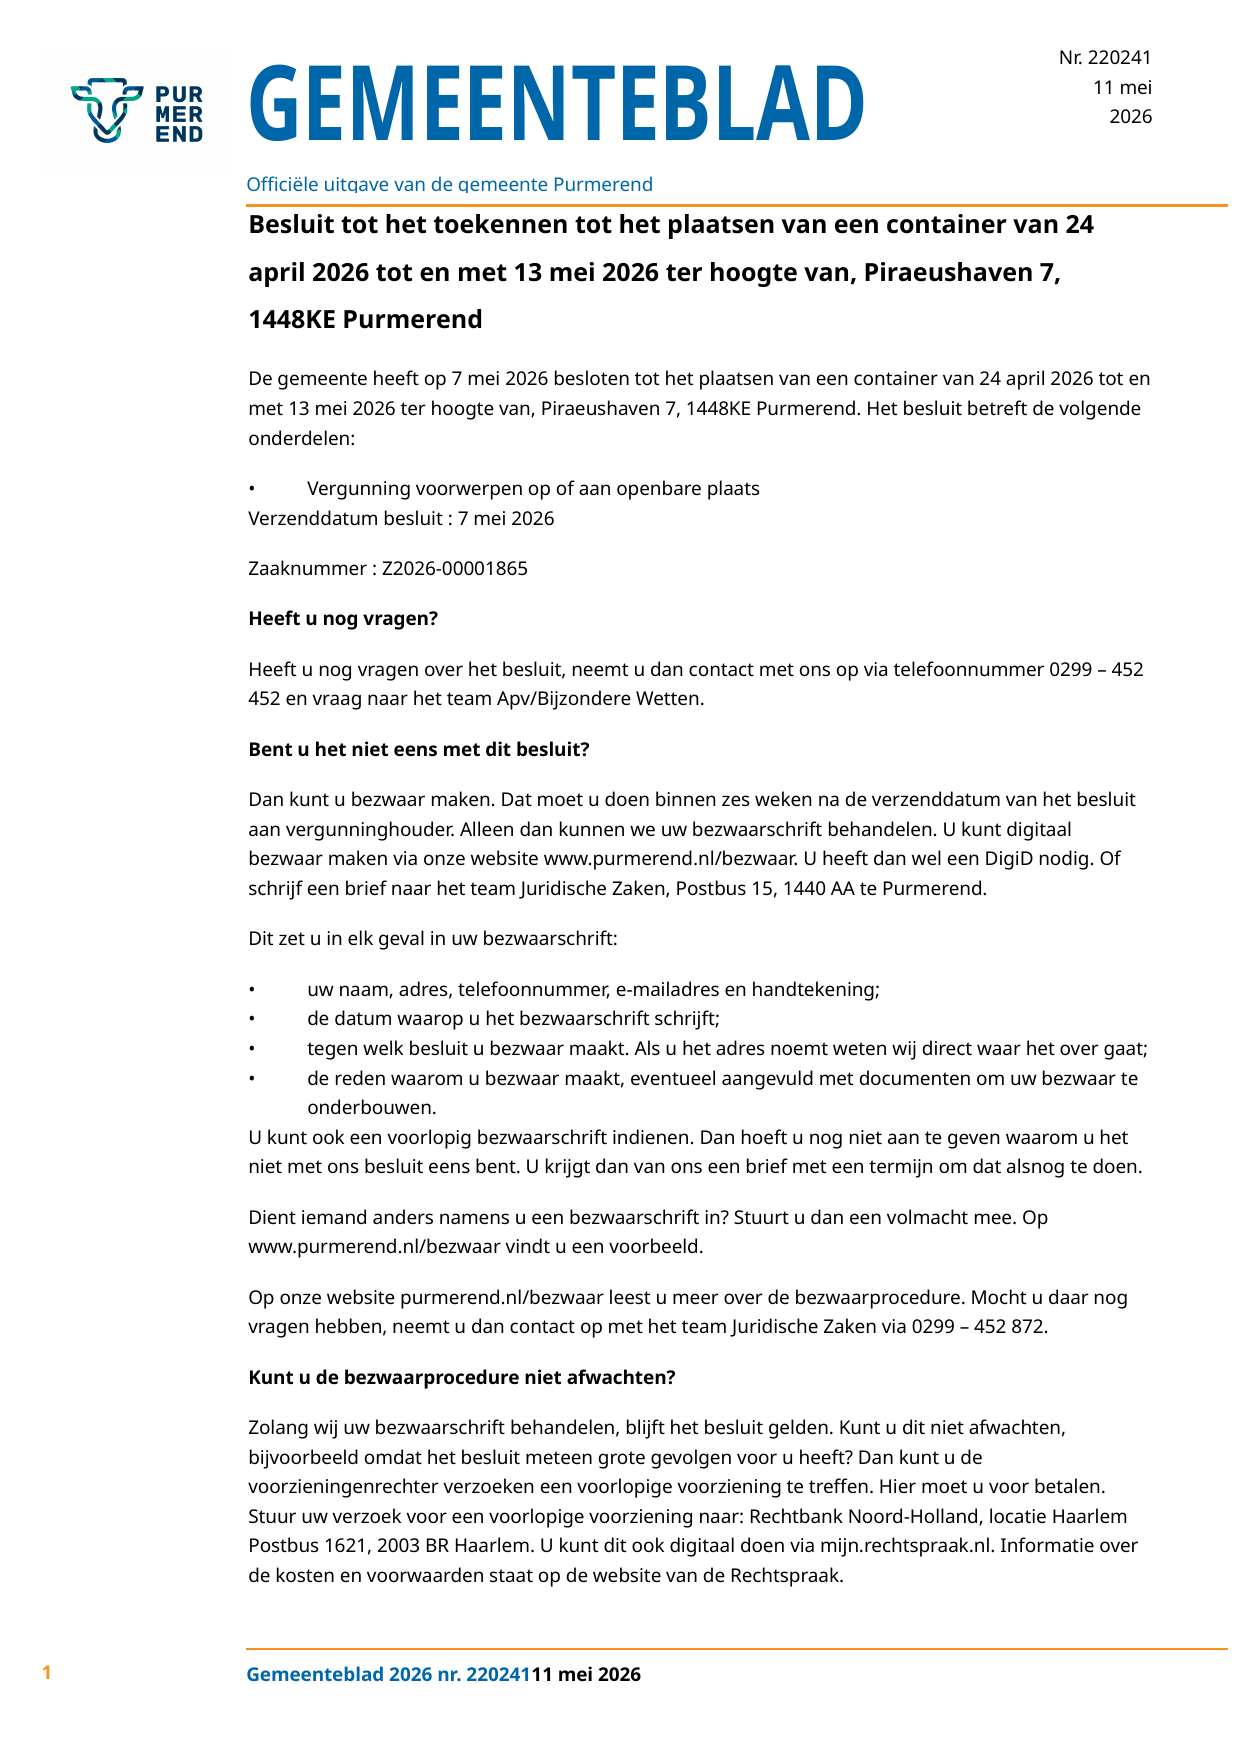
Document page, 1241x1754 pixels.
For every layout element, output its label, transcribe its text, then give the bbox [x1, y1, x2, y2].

text De gemeente heeft op 7 mei 2026 besloten tot het plaatsen van een container van 24 april 2026 tot en met 13 mei 2026 ter hoogte van, Piraeushaven 7, 1448KE Purmerend. Het besluit betreft de volgende onderdelen: [248, 366, 1152, 450]
text Bent u het niet eens met dit besluit? [248, 736, 1152, 762]
text Dient iemand anders namens u een bezwaarschrift in? Stuurt u dan een volmacht mee. Op www.purmerend.nl/bezwaar vindt u een voorbeeld. [248, 1204, 1152, 1259]
text Heeft u nog vragen over het besluit, neemt u dan contact met ons op via telefoonnummer 0299 – 452 452 en vraag naar het team Apv/Bijzondere Wetten. [248, 656, 1152, 711]
list uw naam, adres, telefoonnummer, e-mailadres en handtekening; [248, 976, 1152, 1002]
text Zolang wij uw bezwaarschrift behandelen, blijft het besluit gelden. Kunt u dit niet afwachten, bijvoorbeeld omdat het besluit meteen grote gevolgen voor u heeft? Dan kunt u de voorzieningenrechter verzoeken een voorlopige voorziening te treffen. Hier moet u voor betalen. Stuur uw verzoek voor een voorlopige voorziening naar: Rechtbank Noord-Holland, locatie Haarlem Postbus 1621, 2003 BR Haarlem. U kunt dit ook digitaal doen via mijn.rechtspraak.nl. Informatie over de kosten en voorwaarden staat op de website van de Rechtspraak. [248, 1414, 1152, 1588]
list tegen welk besluit u bezwaar maakt. Als u het adres noemt weten wij direct waar het over gaat; [248, 1035, 1152, 1061]
picture [41, 47, 231, 172]
text Heeft u nog vragen? [248, 606, 1152, 631]
text Op onze website purmerend.nl/bezwaar leest u meer over de bezwaarprocedure. Mocht u daar nog vragen hebben, neemt u dan contact op met het team Juridische Zaken via 0299 – 452 872. [248, 1284, 1152, 1339]
text Zaaknummer : Z2026-00001865 [248, 555, 1152, 581]
text Besluit tot het toekennen tot het plaatsen van een container van 24 april 2026 tot en met 13 mei 2026 ter hoogte van, Piraeushaven 7, 1448KE Purmerend [248, 207, 1152, 336]
text Verzenddatum besluit : 7 mei 2026 [248, 505, 1152, 530]
text U kunt ook een voorlopig bezwaarschrift indienen. Dan hoeft u nog niet aan te geven waarom u het niet met ons besluit eens bent. U krijgt dan van ons een brief met een termijn om dat alsnog te doen. [248, 1124, 1152, 1179]
list Vergunning voorwerpen op of aan openbare plaats [248, 475, 1152, 501]
text Dit zet u in elk geval in uw bezwaarschrift: [248, 926, 1152, 951]
text Kunt u de bezwaarprocedure niet afwachten? [248, 1364, 1152, 1389]
list de reden waarom u bezwaar maakt, eventueel aangevuld met documenten om uw bezwaar te onderbouwen. [248, 1065, 1152, 1120]
text Dan kunt u bezwaar maken. Dat moet u doen binnen zes weken na de verzenddatum van het besluit aan vergunninghouder. Alleen dan kunnen we uw bezwaarschrift behandelen. U kunt digitaal bezwaar maken via onze website www.purmerend.nl/bezwaar. U heeft dan wel een DigiD nodig. Of schrijf een brief naar het team Juridische Zaken, Postbus 15, 1440 AA te Purmerend. [248, 786, 1152, 901]
list de datum waarop u het bezwaarschrift schrijft; [248, 1006, 1152, 1031]
